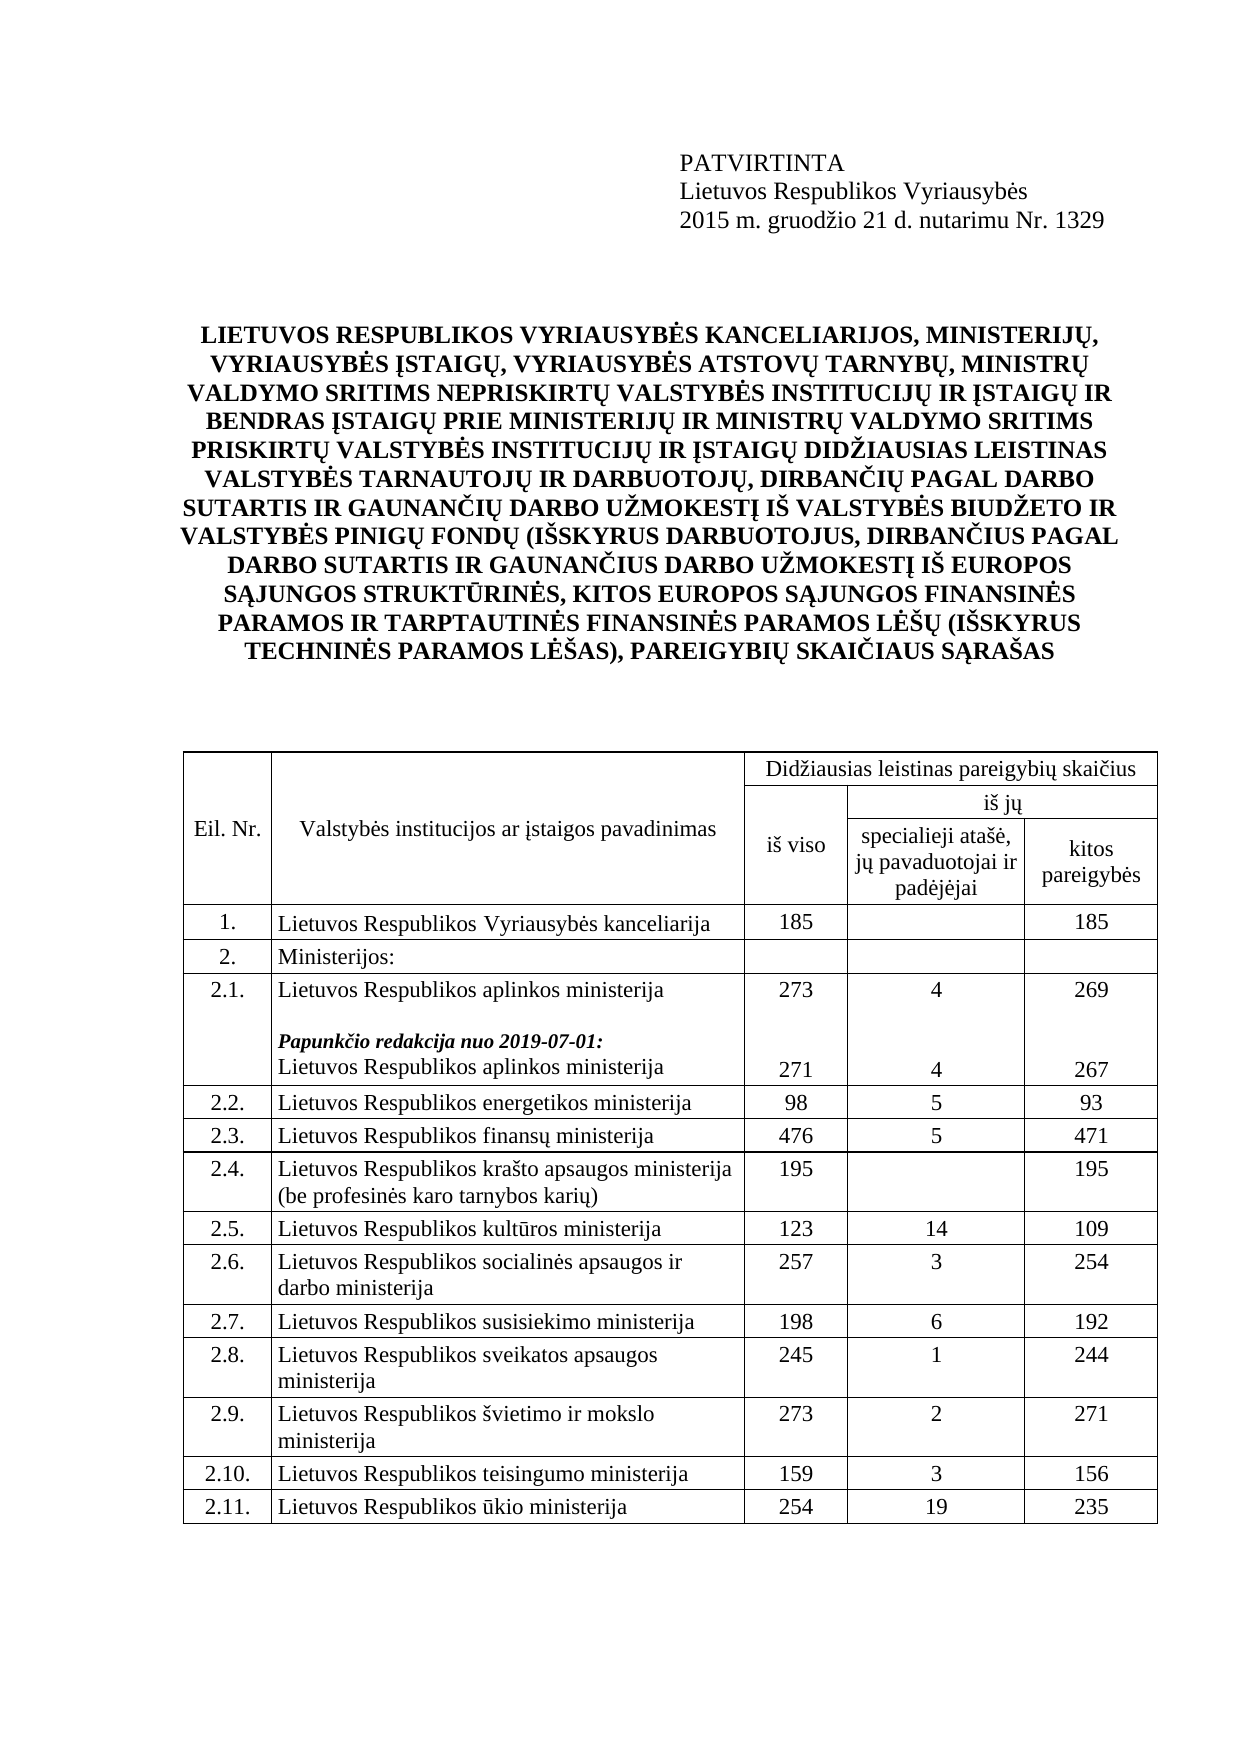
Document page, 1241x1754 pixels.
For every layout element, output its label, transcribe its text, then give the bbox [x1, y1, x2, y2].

table_cell Lietuvos Respublikos finansų ministerija [272, 1119, 744, 1151]
table_cell Lietuvos Respublikos kultūros ministerija [272, 1212, 744, 1244]
table_cell Lietuvos Respublikos ūkio ministerija [272, 1490, 744, 1523]
table_cell 2 [848, 1398, 1024, 1456]
table_cell [848, 905, 1024, 939]
text LIETUVOS RESPUBLIKOS VYRIAUSYBĖS KANCELIARIJOS, MINISTERIJŲ, VYRIAUSYBĖS ĮSTAIGŲ, VYRIAUSYBĖS ATSTOVŲ TARNYBŲ, MINISTRŲ VALDYMO SRITIMS NEPRISKIRTŲ VALSTYBĖS INSTITUCIJŲ IR ĮSTAIGŲ IR BENDRAS ĮSTAIGŲ PRIE MINISTERIJŲ IR MINISTRŲ VALDYMO SRITIMS PRISKIRTŲ VALSTYBĖS INSTITUCIJŲ IR ĮSTAIGŲ DIDŽIAUSIAS LEISTINAS VALSTYBĖS TARNAUTOJŲ IR DARBUOTOJŲ, DIRBANČIŲ PAGAL DARBO SUTARTIS IR GAUNANČIŲ DARBO UŽMOKESTĮ IŠ VALSTYBĖS BIUDŽETO IR VALSTYBĖS PINIGŲ FONDŲ (IŠSKYRUS DARBUOTOJUS, DIRBANČIUS PAGAL DARBO SUTARTIS IR GAUNANČIUS DARBO UŽMOKESTĮ IŠ EUROPOS SĄJUNGOS STRUKTŪRINĖS, KITOS EUROPOS SĄJUNGOS FINANSINĖS PARAMOS IR TARPTAUTINĖS FINANSINĖS PARAMOS LĖŠŲ (IŠSKYRUS TECHNINĖS PARAMOS LĖŠAS), PAREIGYBIŲ SKAIČIAUS SĄRAŠAS [177, 320, 1122, 665]
table_cell Lietuvos Respublikos energetikos ministerija [272, 1086, 744, 1118]
table_cell 5 [848, 1086, 1024, 1118]
table_cell [745, 940, 847, 973]
table_cell 273 271 [745, 974, 847, 1085]
table_cell 1 [848, 1338, 1024, 1397]
table_cell 476 [745, 1119, 847, 1151]
table_cell 2.7. [184, 1305, 271, 1337]
table_cell 93 [1025, 1086, 1157, 1118]
table_cell 198 [745, 1305, 847, 1337]
table_cell [848, 940, 1024, 973]
table_cell iš jų [848, 786, 1157, 818]
table_cell 123 [745, 1212, 847, 1244]
table_cell 2.3. [184, 1119, 271, 1151]
table_cell 1. [184, 905, 271, 939]
table_cell 2.11. [184, 1490, 271, 1523]
table_cell 269 267 [1025, 974, 1157, 1085]
table_cell 4 4 [848, 974, 1024, 1085]
table_cell 185 [745, 905, 847, 939]
table_cell 471 [1025, 1119, 1157, 1151]
table_cell iš viso [745, 786, 847, 904]
table_cell Lietuvos Respublikos krašto apsaugos ministerija (be profesinės karo tarnybos karių) [272, 1153, 744, 1211]
table_cell Ministerijos: [272, 940, 744, 973]
table_cell 235 [1025, 1490, 1157, 1523]
table_cell 192 [1025, 1305, 1157, 1337]
table_cell 254 [745, 1490, 847, 1523]
table_header Didžiausias leistinas pareigybių skaičius [745, 753, 1157, 784]
table_cell 19 [848, 1490, 1024, 1523]
table_cell 159 [745, 1457, 847, 1489]
table_cell 195 [745, 1153, 847, 1211]
table_cell specialieji atašė, jų pavaduotojai ir padėjėjai [848, 819, 1024, 904]
table_cell 14 [848, 1212, 1024, 1244]
table_cell 3 [848, 1457, 1024, 1489]
table_cell Lietuvos Respublikos sveikatos apsaugos ministerija [272, 1338, 744, 1397]
table_cell [1025, 940, 1157, 973]
table_cell 156 [1025, 1457, 1157, 1489]
table_cell 2.4. [184, 1153, 271, 1211]
table_cell 3 [848, 1245, 1024, 1304]
table_cell Lietuvos Respublikos Vyriausybės kanceliarija [272, 905, 744, 939]
table_cell 6 [848, 1305, 1024, 1337]
table_cell 2.9. [184, 1398, 271, 1456]
table_cell 2. [184, 940, 271, 973]
table_cell 257 [745, 1245, 847, 1304]
table_cell 273 [745, 1398, 847, 1456]
table_cell 2.8. [184, 1338, 271, 1397]
table_cell 2.2. [184, 1086, 271, 1118]
table_cell 2.1. [184, 974, 271, 1085]
table_cell 185 [1025, 905, 1157, 939]
table_cell [848, 1153, 1024, 1211]
table_cell 5 [848, 1119, 1024, 1151]
table_cell 244 [1025, 1338, 1157, 1397]
table_cell 254 [1025, 1245, 1157, 1304]
table_cell Lietuvos Respublikos socialinės apsaugos ir darbo ministerija [272, 1245, 744, 1304]
table_cell Lietuvos Respublikos švietimo ir mokslo ministerija [272, 1398, 744, 1456]
table_cell 245 [745, 1338, 847, 1397]
table_cell 2.5. [184, 1212, 271, 1244]
table_cell 2.6. [184, 1245, 271, 1304]
table_cell 271 [1025, 1398, 1157, 1456]
table_cell 98 [745, 1086, 847, 1118]
table_cell Lietuvos Respublikos susisiekimo ministerija [272, 1305, 744, 1337]
table_cell Lietuvos Respublikos aplinkos ministerija Papunkčio redakcija nuo 2019-07-01: Lietuvos Respublikos aplinkos ministerija [272, 974, 744, 1085]
table_header Eil. Nr. [184, 753, 271, 904]
table_cell Lietuvos Respublikos teisingumo ministerija [272, 1457, 744, 1489]
table_cell 2.10. [184, 1457, 271, 1489]
table_cell kitos pareigybės [1025, 819, 1157, 904]
table_cell 195 [1025, 1153, 1157, 1211]
text PATVIRTINTA Lietuvos Respublikos Vyriausybės 2015 m. gruodžio 21 d. nutarimu Nr. 1329 [679, 148, 1122, 234]
table_header Valstybės institucijos ar įstaigos pavadinimas [272, 753, 744, 904]
table_cell 109 [1025, 1212, 1157, 1244]
